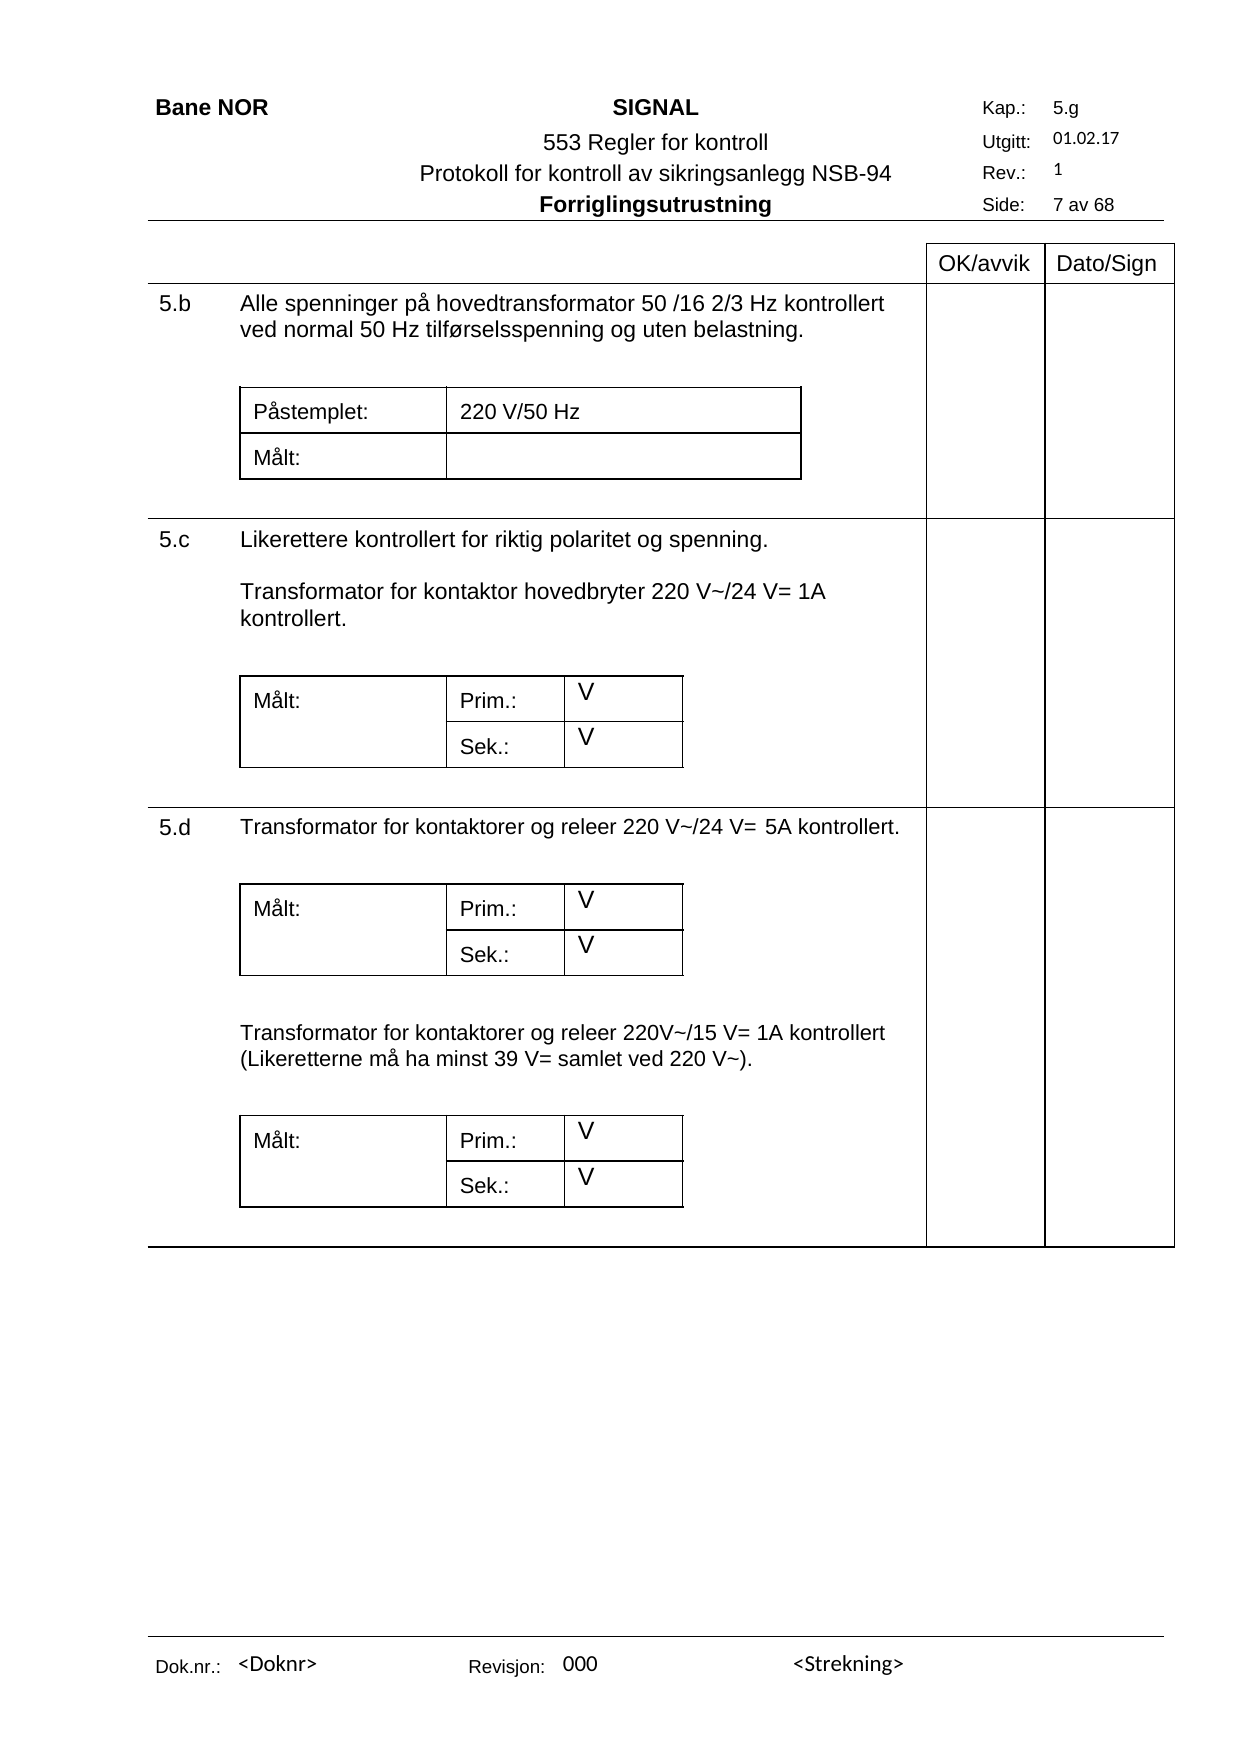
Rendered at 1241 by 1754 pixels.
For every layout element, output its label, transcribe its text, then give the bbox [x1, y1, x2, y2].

table_cell Sek.: [447, 1162, 564, 1206]
table_cell [241, 929, 446, 975]
table_cell V [565, 1162, 682, 1206]
table_header Målt: [241, 677, 446, 721]
table_cell 5.c [148, 519, 229, 807]
table_cell Transformator for kontaktorer og releer 220 V~/24 V= 5A kontrollert. Transformator for kontaktorer og releer 220V~/15 V= 1A kontrollert (Likeretterne må ha minst 39 V= samlet ved 220 V~). [229, 808, 926, 1246]
table_cell [241, 1160, 446, 1206]
table_header Prim.: [447, 885, 564, 929]
table_cell Sek.: [447, 722, 564, 766]
table_header Målt: [241, 885, 446, 929]
table_header [148, 243, 229, 282]
table_cell [927, 519, 1044, 807]
table_header Dato/Sign [1046, 244, 1174, 282]
table_header 220 V/50 Hz [447, 388, 800, 432]
table_header V [565, 677, 682, 721]
table_header [229, 243, 926, 282]
table_cell 5.d [148, 808, 229, 1246]
table_cell V [565, 722, 682, 766]
table_cell 5.b [148, 284, 229, 518]
table_cell V [565, 931, 682, 975]
table_header Målt: [241, 1116, 446, 1160]
table_cell Sek.: [447, 931, 564, 975]
table_cell Alle spenninger på hovedtransformator 50 /16 2/3 Hz kontrollert ved normal 50 Hz tilførselsspenning og uten belastning. [229, 284, 926, 518]
table_cell [1046, 284, 1174, 518]
table_cell [1046, 808, 1174, 1246]
table_cell [241, 721, 446, 766]
table_cell [927, 808, 1044, 1246]
table_cell [447, 434, 800, 478]
table_cell Målt: [241, 434, 446, 478]
table_header V [565, 885, 682, 929]
table_header Prim.: [447, 677, 564, 721]
table_cell [927, 284, 1044, 518]
table_header Påstemplet: [241, 388, 446, 432]
table_cell Likerettere kontrollert for riktig polaritet og spenning. Transformator for kontaktor hovedbryter 220 V~/24 V= 1A kontrollert. [229, 519, 926, 807]
table_cell [1046, 519, 1174, 807]
table_header OK/avvik [927, 244, 1044, 282]
table_header V [565, 1116, 682, 1160]
table_header Prim.: [447, 1116, 564, 1160]
